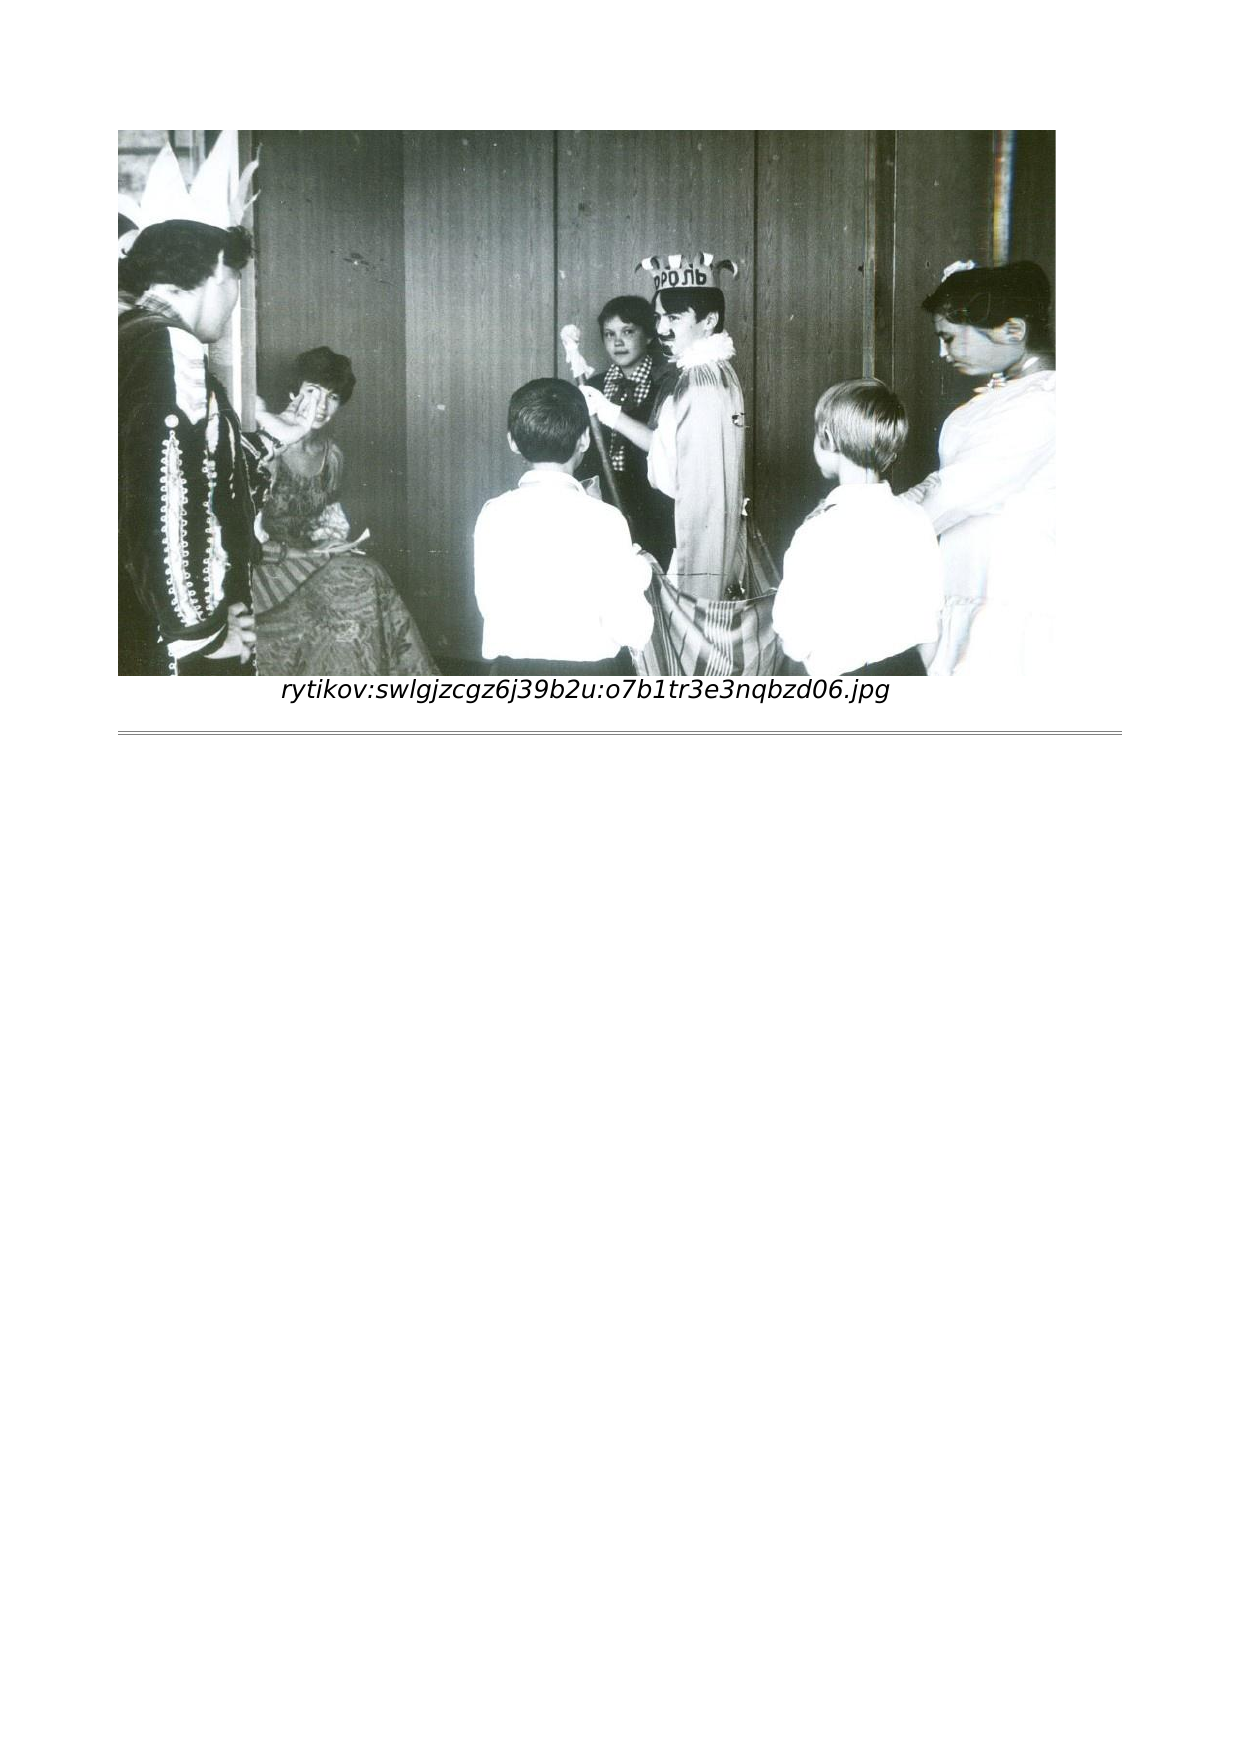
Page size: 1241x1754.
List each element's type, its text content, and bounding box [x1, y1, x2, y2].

text rytikov:swlgjzcgz6j39b2u:o7b1tr3e3nqbzd06.jpg [118, 676, 1056, 704]
picture [118, 130, 1056, 676]
